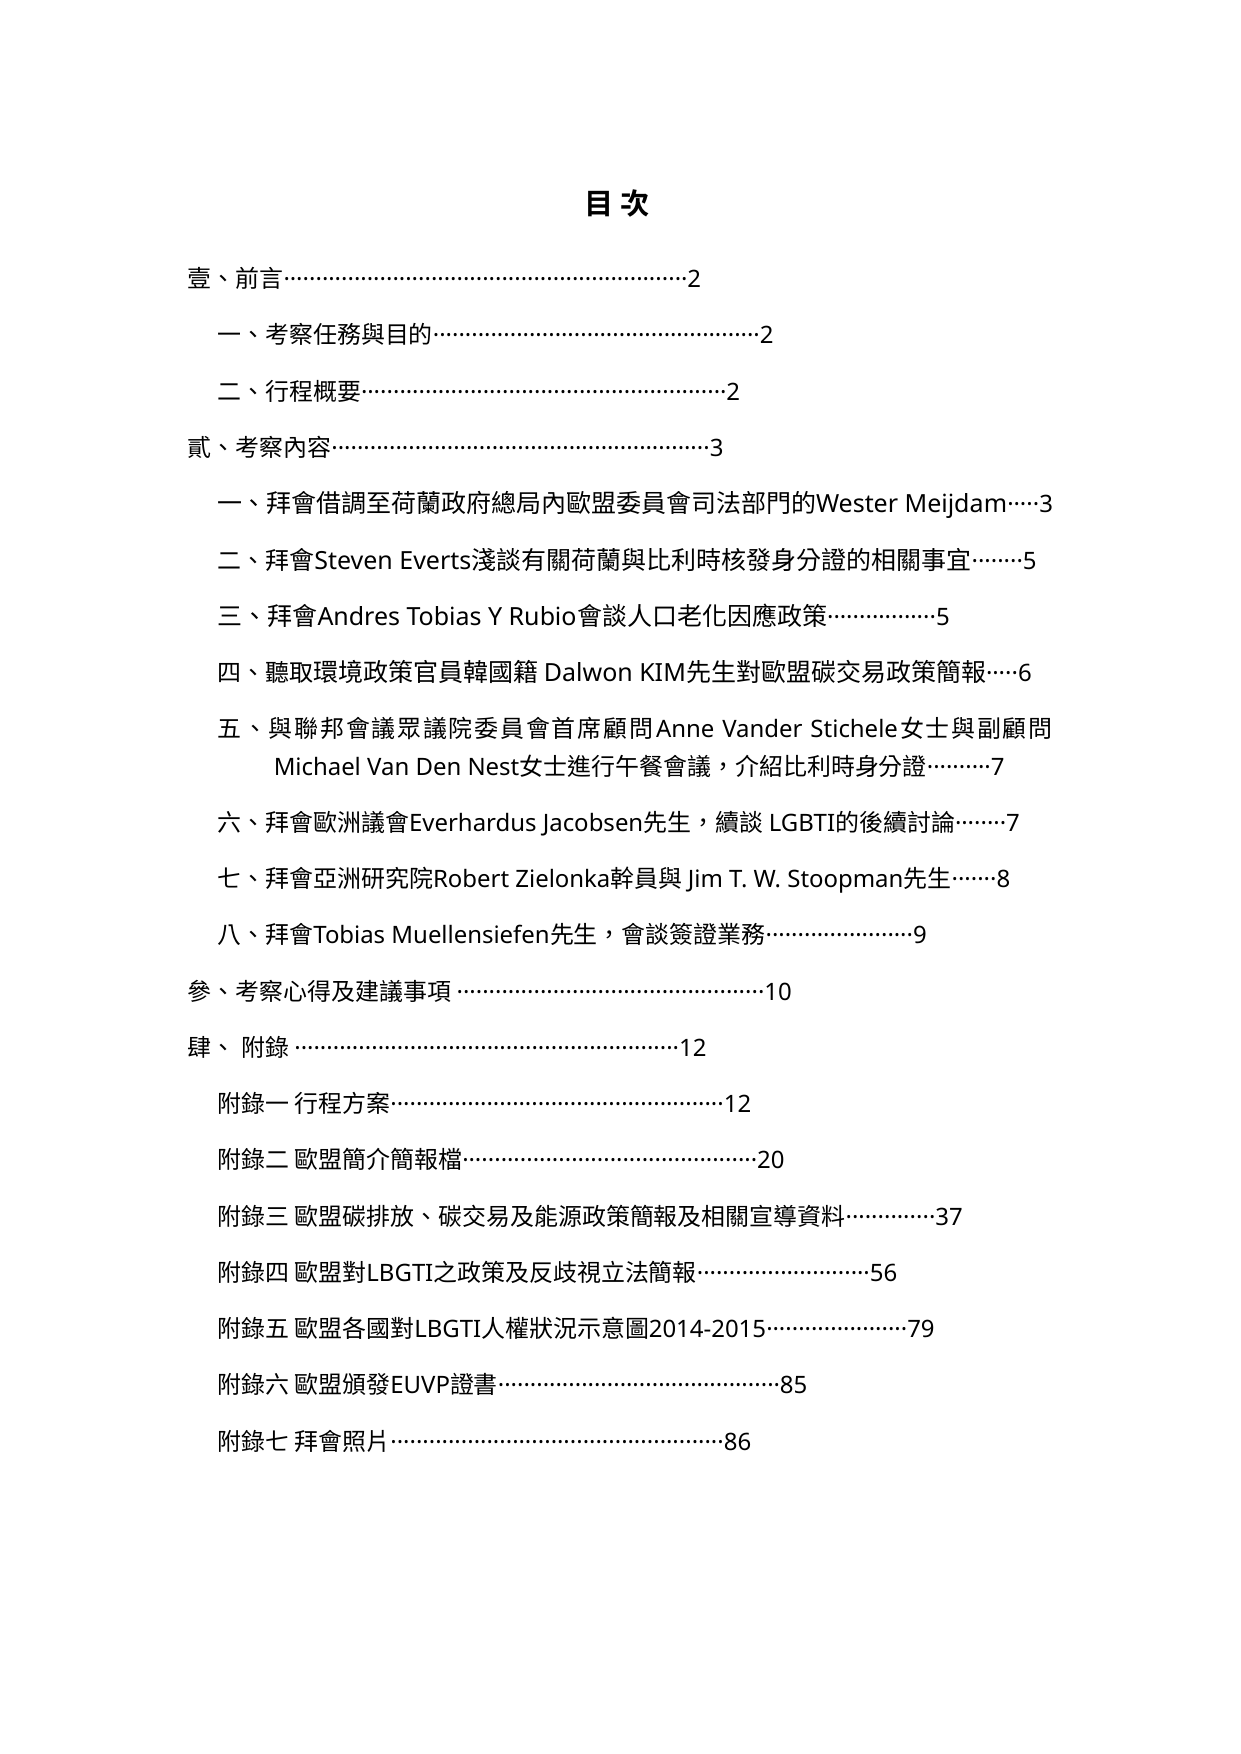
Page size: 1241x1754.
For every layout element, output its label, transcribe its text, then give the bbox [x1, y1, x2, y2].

text 三、拜會Andres Tobias Y Rubio會談人口老化因應政策·················5 [217, 596, 1053, 633]
text 附錄一 行程方案····················································12 [217, 1083, 1053, 1121]
text 附錄四 歐盟對LBGTI之政策及反歧視立法簡報···························56 [217, 1252, 1053, 1289]
text 二、拜會Steven Everts淺談有關荷蘭與比利時核發身分證的相關事宜········5 [217, 539, 1053, 577]
text 附錄三 歐盟碳排放、碳交易及能源政策簡報及相關宣導資料··············37 [217, 1196, 1053, 1233]
text 附錄六 歐盟頒發EUVP證書············································85 [217, 1364, 1053, 1402]
text 肆、 附錄 ····························································12 [187, 1027, 1053, 1064]
text 附錄二 歐盟簡介簡報檔··············································20 [217, 1139, 1053, 1177]
text 二、行程概要·························································2 [217, 371, 1053, 408]
text 六、拜會歐洲議會Everhardus Jacobsen先生，續談 LGBTI的後續討論········7 [217, 802, 1053, 839]
text 一、考察任務與目的···················································2 [217, 314, 1053, 352]
text 參、考察心得及建議事項 ················································10 [187, 971, 1053, 1008]
text 附錄七 拜會照片····················································86 [217, 1421, 1053, 1458]
text 壹、前言·······························································2 [187, 258, 1053, 296]
text 一、拜會借調至荷蘭政府總局內歐盟委員會司法部門的Wester Meijdam·····3 [217, 483, 1053, 521]
text 五、與聯邦會議眾議院委員會首席顧問Anne Vander Stichele女士與副顧問 Michael Van Den Nest女士進行午餐會議，介紹比利時身分證··········7 [217, 708, 1053, 783]
text 目 次 [187, 164, 1053, 239]
text 貳、考察內容···························································3 [187, 427, 1053, 464]
text 四、聽取環境政策官員韓國籍 Dalwon KIM先生對歐盟碳交易政策簡報·····6 [217, 652, 1053, 689]
text 七、拜會亞洲研究院Robert Zielonka幹員與 Jim T. W. Stoopman先生·······8 [217, 858, 1053, 896]
text 八、拜會Tobias Muellensiefen先生，會談簽證業務·······················9 [217, 914, 1053, 952]
text 附錄五 歐盟各國對LBGTI人權狀況示意圖2014-2015······················79 [217, 1308, 1053, 1346]
